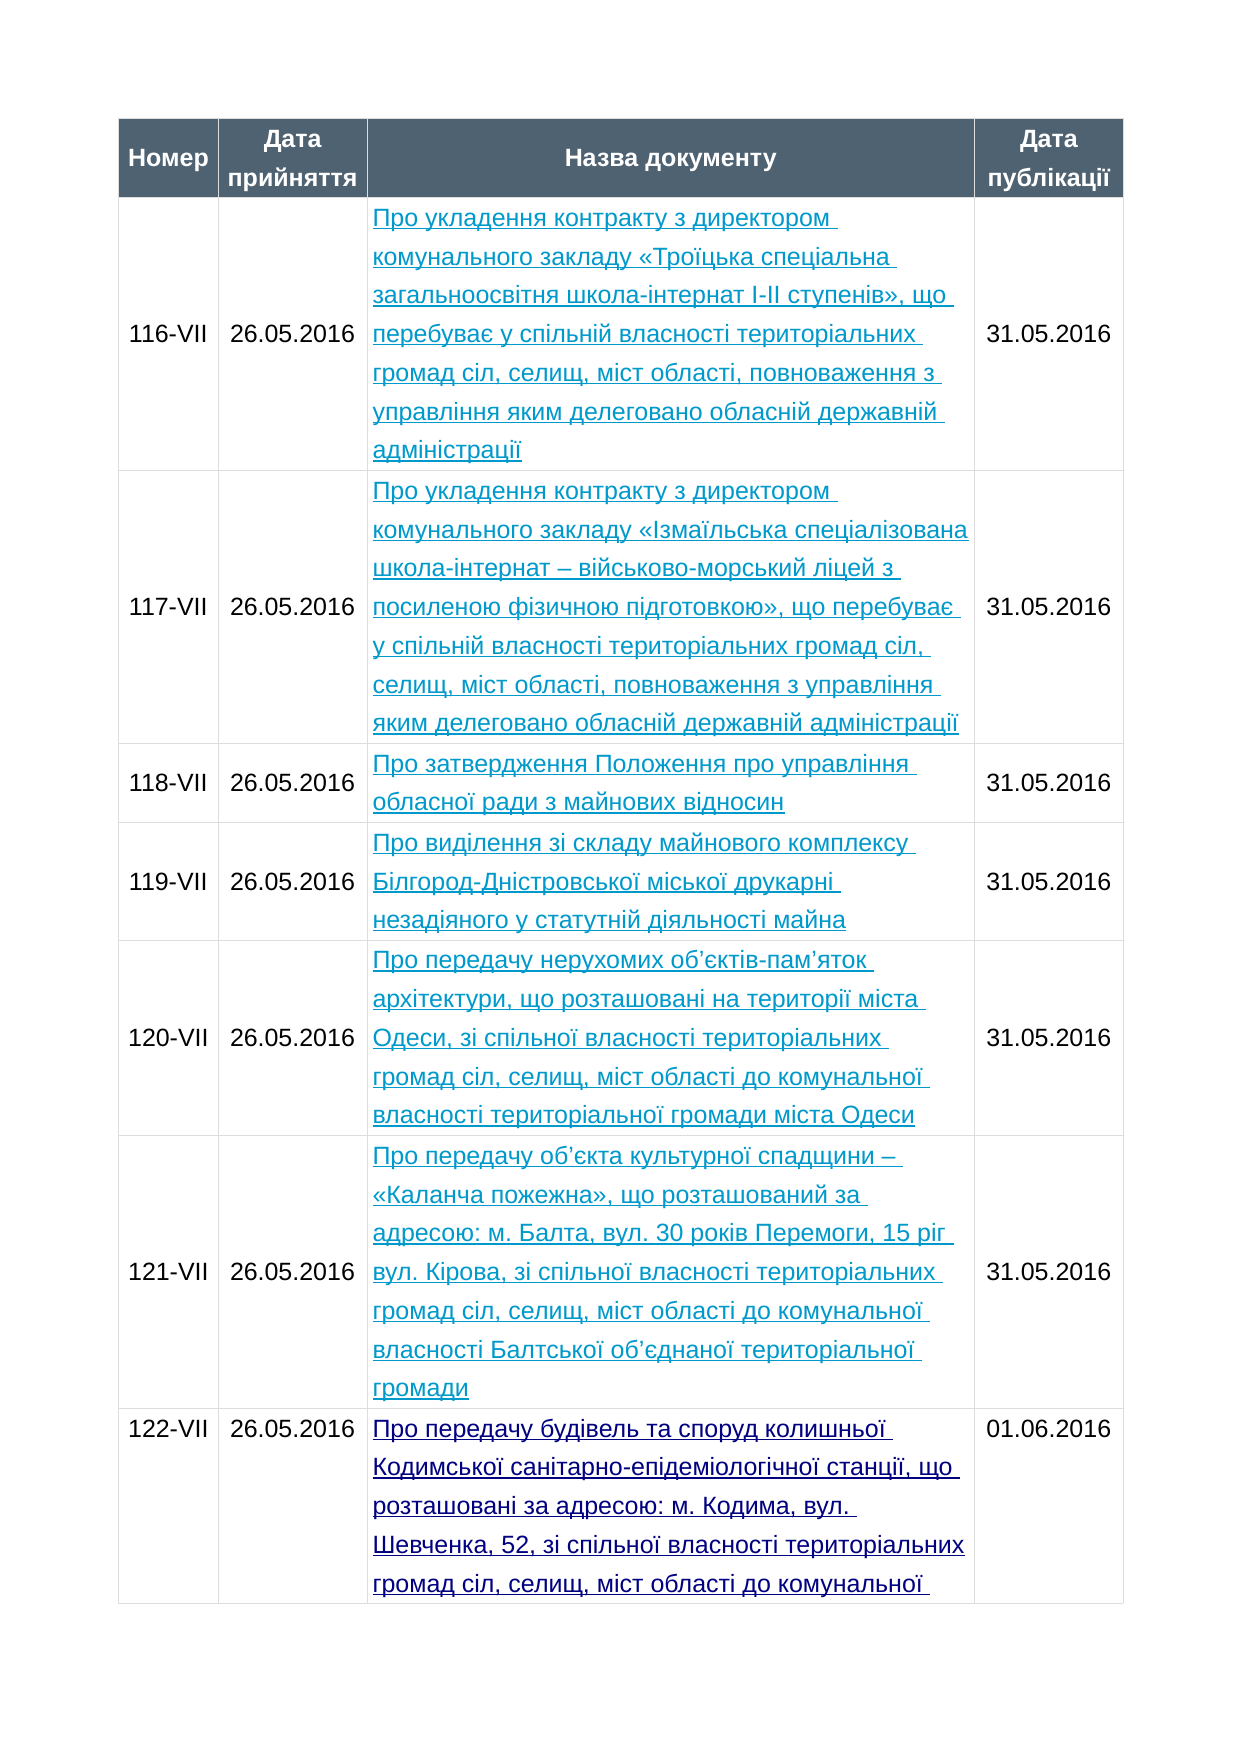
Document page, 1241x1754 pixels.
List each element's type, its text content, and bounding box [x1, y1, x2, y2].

table_cell 31.05.2016 [975, 941, 1123, 1135]
table_cell 116-VII [119, 198, 218, 470]
table_cell 117-VII [119, 471, 218, 743]
table_cell Про затвердження Положення про управління обласної ради з майнових відносин [368, 744, 974, 822]
table_cell 31.05.2016 [975, 1136, 1123, 1408]
table_cell Про укладення контракту з директором комунального закладу «Троїцька спеціальна загальноосвітня школа-інтернат І-ІІ ступенів», що перебуває у спільній власності територіальних громад сіл, селищ, міст області, повноваження з управління яким делеговано обласній державній адміністрації [368, 198, 974, 470]
table_cell 26.05.2016 [219, 823, 367, 940]
table_cell 31.05.2016 [975, 823, 1123, 940]
table_cell 118-VII [119, 744, 218, 822]
table_cell Про передачу будівель та споруд колишньої Кодимської санітарно-епідеміологічної станції, що розташовані за адресою: м. Кодима, вул. Шевченка, 52, зі спільної власності територіальних громад сіл, селищ, міст області до комунальної [368, 1409, 974, 1603]
table_cell 31.05.2016 [975, 198, 1123, 470]
table_cell 26.05.2016 [219, 941, 367, 1135]
table_cell 31.05.2016 [975, 471, 1123, 743]
table_cell 31.05.2016 [975, 744, 1123, 822]
table_cell 26.05.2016 [219, 1136, 367, 1408]
table_cell 120-VII [119, 941, 218, 1135]
table_header Дата публікації [975, 119, 1123, 197]
table_cell 26.05.2016 [219, 471, 367, 743]
table_cell 122-VII [119, 1409, 218, 1603]
table_cell 26.05.2016 [219, 1409, 367, 1603]
table_cell Про передачу нерухомих об’єктів-пам’яток архітектури, що розташовані на території міста Одеси, зі спільної власності територіальних громад сіл, селищ, міст області до комунальної власності територіальної громади міста Одеси [368, 941, 974, 1135]
table_cell 121-VII [119, 1136, 218, 1408]
table_cell 01.06.2016 [975, 1409, 1123, 1603]
table_cell Про передачу об’єкта культурної спадщини – «Каланча пожежна», що розташований за адресою: м. Балта, вул. 30 років Перемоги, 15 ріг вул. Кірова, зі спільної власності територіальних громад сіл, селищ, міст області до комунальної власності Балтської об’єднаної територіальної громади [368, 1136, 974, 1408]
table_cell 119-VII [119, 823, 218, 940]
table_header Назва документу [368, 119, 974, 197]
table_header Дата прийняття [219, 119, 367, 197]
table_header Номер [119, 119, 218, 197]
table_cell 26.05.2016 [219, 198, 367, 470]
table_cell Про виділення зі складу майнового комплексу Білгород-Дністровської міської друкарні незадіяного у статутній діяльності майна [368, 823, 974, 940]
table_cell 26.05.2016 [219, 744, 367, 822]
table_cell Про укладення контракту з директором комунального закладу «Ізмаїльська спеціалізована школа-інтернат – військово-морський ліцей з посиленою фізичною підготовкою», що перебуває у спільній власності територіальних громад сіл, селищ, міст області, повноваження з управління яким делеговано обласній державній адміністрації [368, 471, 974, 743]
